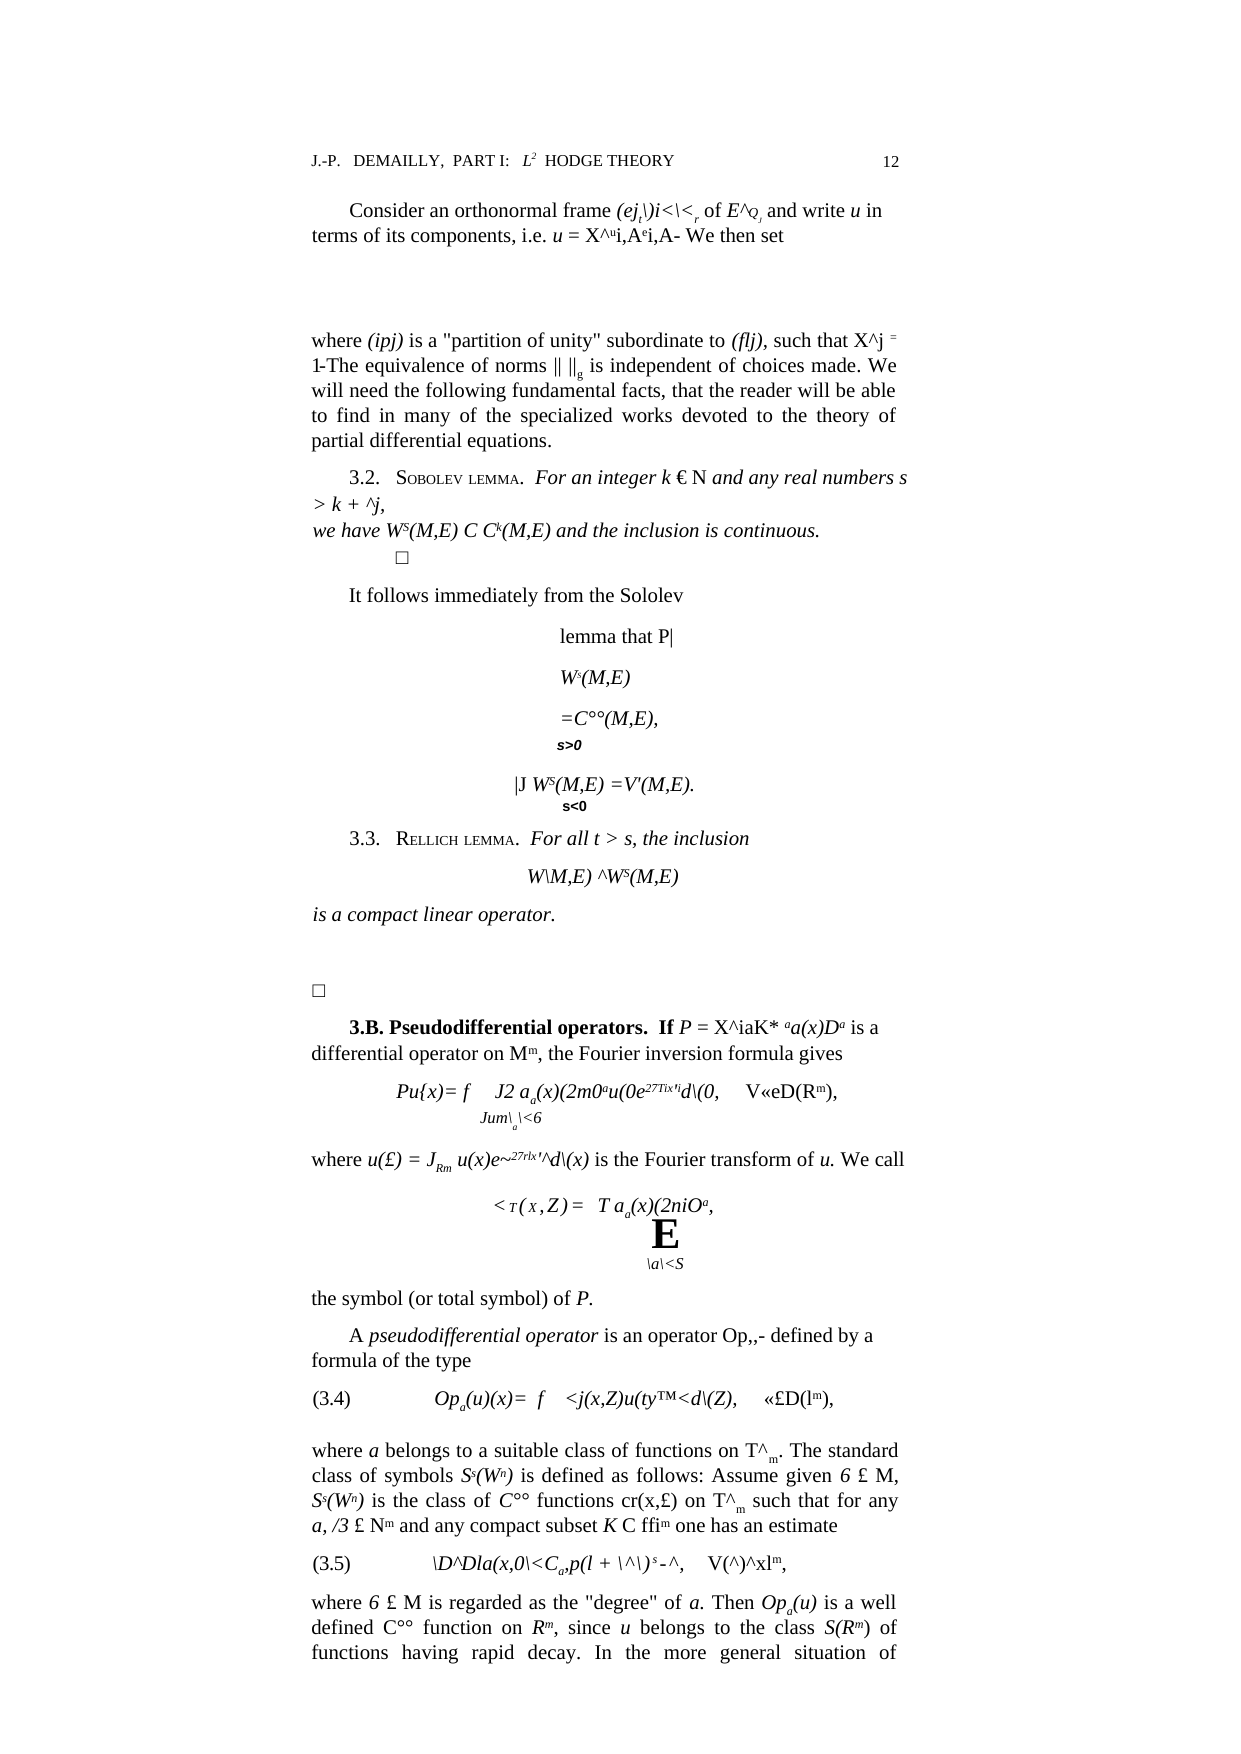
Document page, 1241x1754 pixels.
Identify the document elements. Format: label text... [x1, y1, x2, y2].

text \a\<S [646, 1253, 957, 1273]
text 3.B. Pseudodifferential operators. If P = X^iaK* aa(x)Da is a differential operator on Mm, the Fourier inversion formula gives [311, 1014, 919, 1065]
text Consider an orthonormal frame (ejt\)i<\<r of E^qj and write u in terms of its components, i.e. u = X^ui,Aei,A- We then set [312, 197, 919, 248]
text (3.5) \D^Dla(x,0\<Ca,p(l + \^\)s-^, V(^)^xlm, [312, 1550, 957, 1578]
text 3.3. Rellich lemma. For all t > s, the inclusion [349, 815, 957, 853]
text It follows immediately from the Sololev lemma that P| Ws(M,E) =C°°(M,E), [348, 569, 691, 734]
text s>0 [557, 736, 957, 753]
text s<0 [562, 798, 957, 815]
text is a compact linear operator. □ [312, 891, 957, 1005]
text <t(x,Z)= T aa(x)(2niOa, [311, 1193, 896, 1221]
text (3.4) Opa(u)(x)= f <j(x,Z)u(ty™<d\(Z), «£D(lm), [312, 1386, 957, 1414]
text 12 [882, 151, 957, 171]
text where a belongs to a suitable class of functions on T^m. The standard class of symbols Ss(Wn) is defined as follows: Assume given 6 £ M, Ss(Wn) is the class of C°° functions cr(x,£) on T^m such that for any a, /3 £ Nm and any compact subset K C ffim one has an estimate [312, 1438, 899, 1538]
text W\M,E) ^WS(M,E) [311, 853, 896, 891]
text where (ipj) is a "partition of unity" subordinate to (flj), such that X^j = 1-The equivalence of norms || ||g is independent of choices made. We will need the following fundamental facts, that the reader will be able to find in many of the specialized works devoted to the theory of partial differential equations. [311, 327, 897, 452]
text Jum\a\<6 [480, 1107, 957, 1132]
text the symbol (or total symbol) of P. [311, 1286, 957, 1310]
text |J WS(M,E) =V'(M,E). [311, 771, 900, 796]
text A pseudodifferential operator is an operator Op,,- defined by a formula of the type [311, 1322, 919, 1372]
text where u(£) = JRm u(x)e~27rlx'^d\(x) is the Fourier transform of u. We call [311, 1147, 957, 1175]
text E [651, 1221, 957, 1253]
text where 6 £ M is regarded as the "degree" of a. Then Opa(u) is a well defined C°° function on Rm, since u belongs to the class S(Rm) of functions having rapid decay. In the more general situation of [311, 1589, 897, 1664]
text J.-P. DEMAILLY, PART I: L2 HODGE THEORY [311, 150, 721, 169]
text Pu{x)= f J2 aa(x)(2m0au(0e27Tix'id\(0, V«eD(Rm), [396, 1079, 957, 1107]
text 3.2. Sobolev lemma. For an integer k € N and any real numbers s > k + ^j, we have WS(M,E) C Ck(M,E) and the inclusion is continuous. □ [312, 464, 919, 569]
